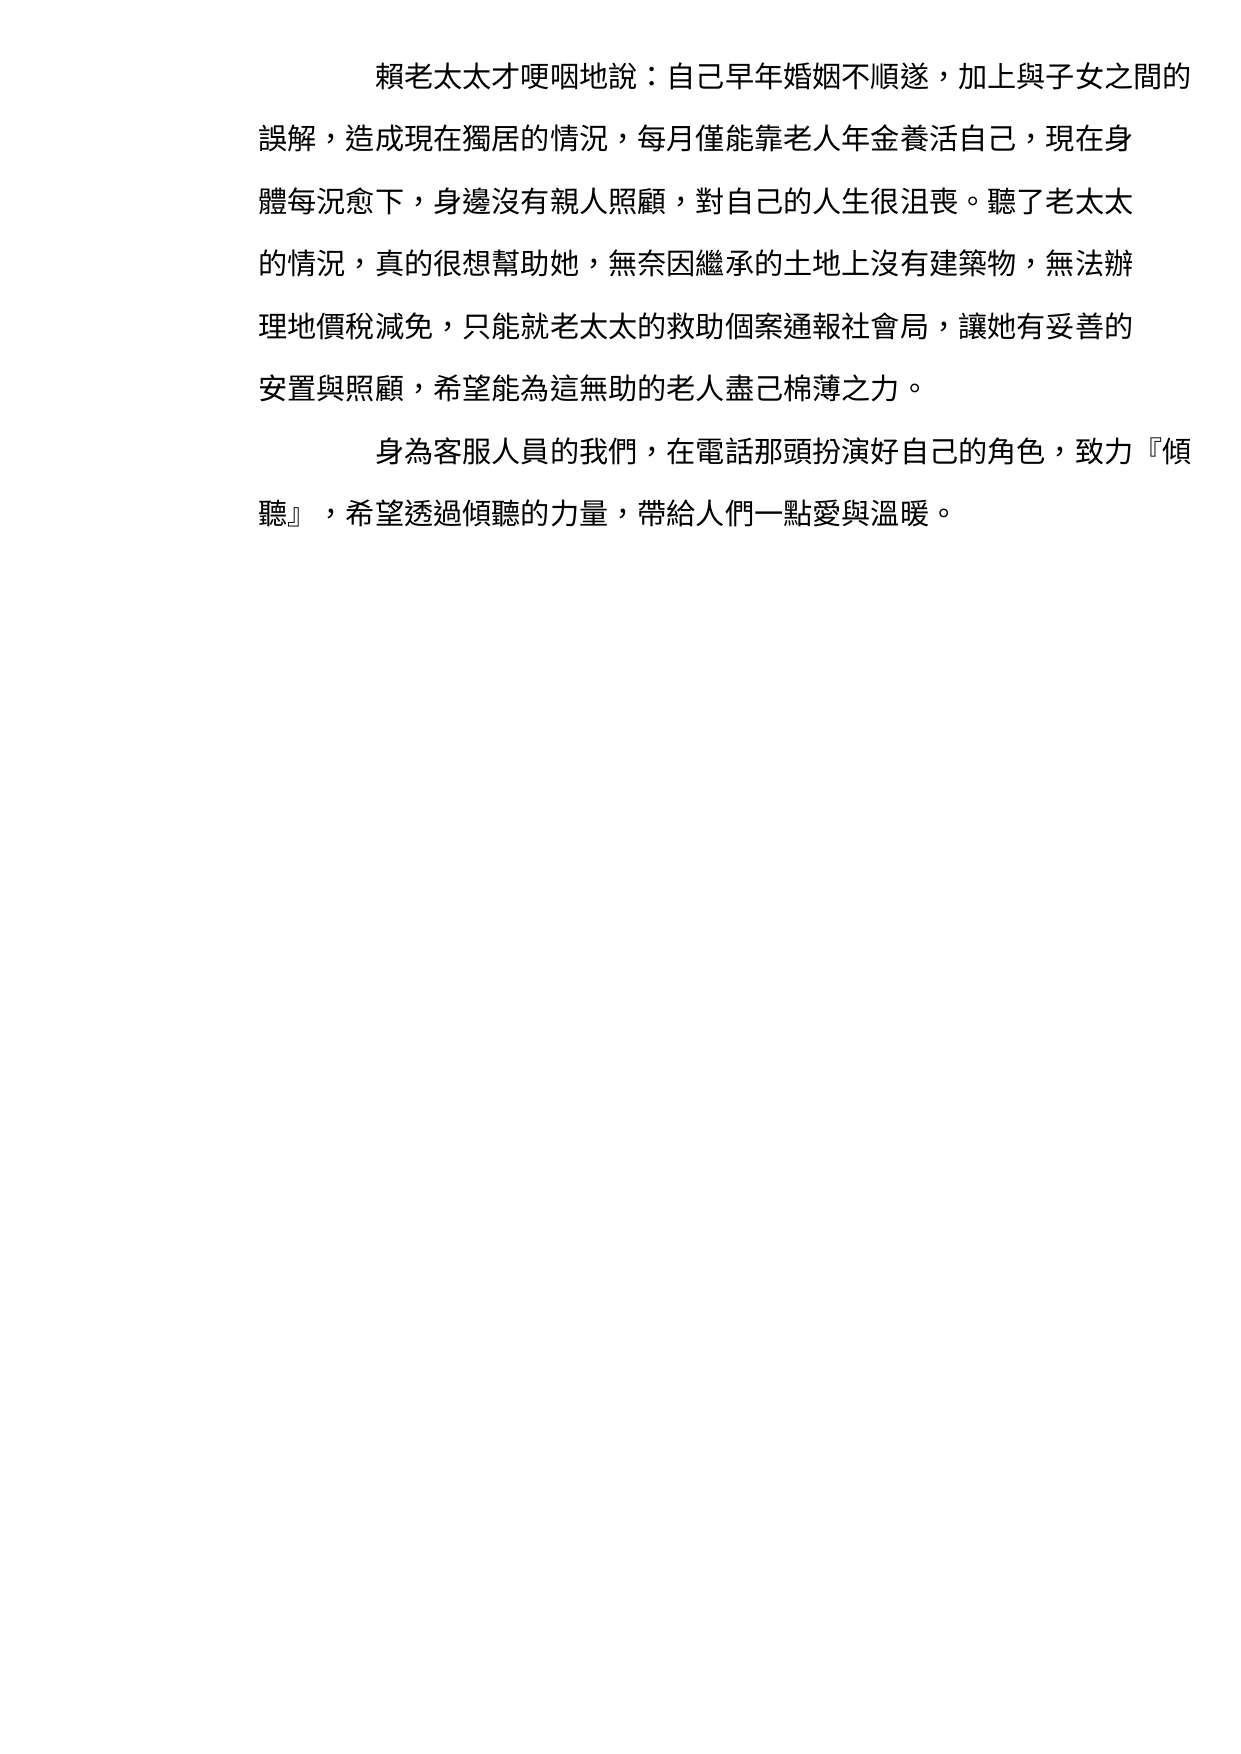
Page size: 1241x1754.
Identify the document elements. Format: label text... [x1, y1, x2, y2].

text 體每況愈下，身邊沒有親人照顧，對自己的人生很沮喪。聽了老太太 [25, 158, 1215, 220]
text 的情況，真的很想幫助她，無奈因繼承的土地上沒有建築物，無法辦 [25, 220, 1215, 283]
text 身為客服人員的我們，在電話那頭扮演好自己的角色，致力『傾 [25, 408, 1215, 470]
text 理地價稅減免，只能就老太太的救助個案通報社會局，讓她有妥善的 [25, 283, 1215, 345]
text 賴老太太才哽咽地說：自己早年婚姻不順遂，加上與子女之間的 [25, 33, 1215, 95]
text 安置與照顧，希望能為這無助的老人盡己棉薄之力。 [25, 345, 1215, 408]
text 聽』，希望透過傾聽的力量，帶給人們一點愛與溫暖。 [25, 470, 1215, 533]
text 誤解，造成現在獨居的情況，每月僅能靠老人年金養活自己，現在身 [25, 95, 1215, 158]
